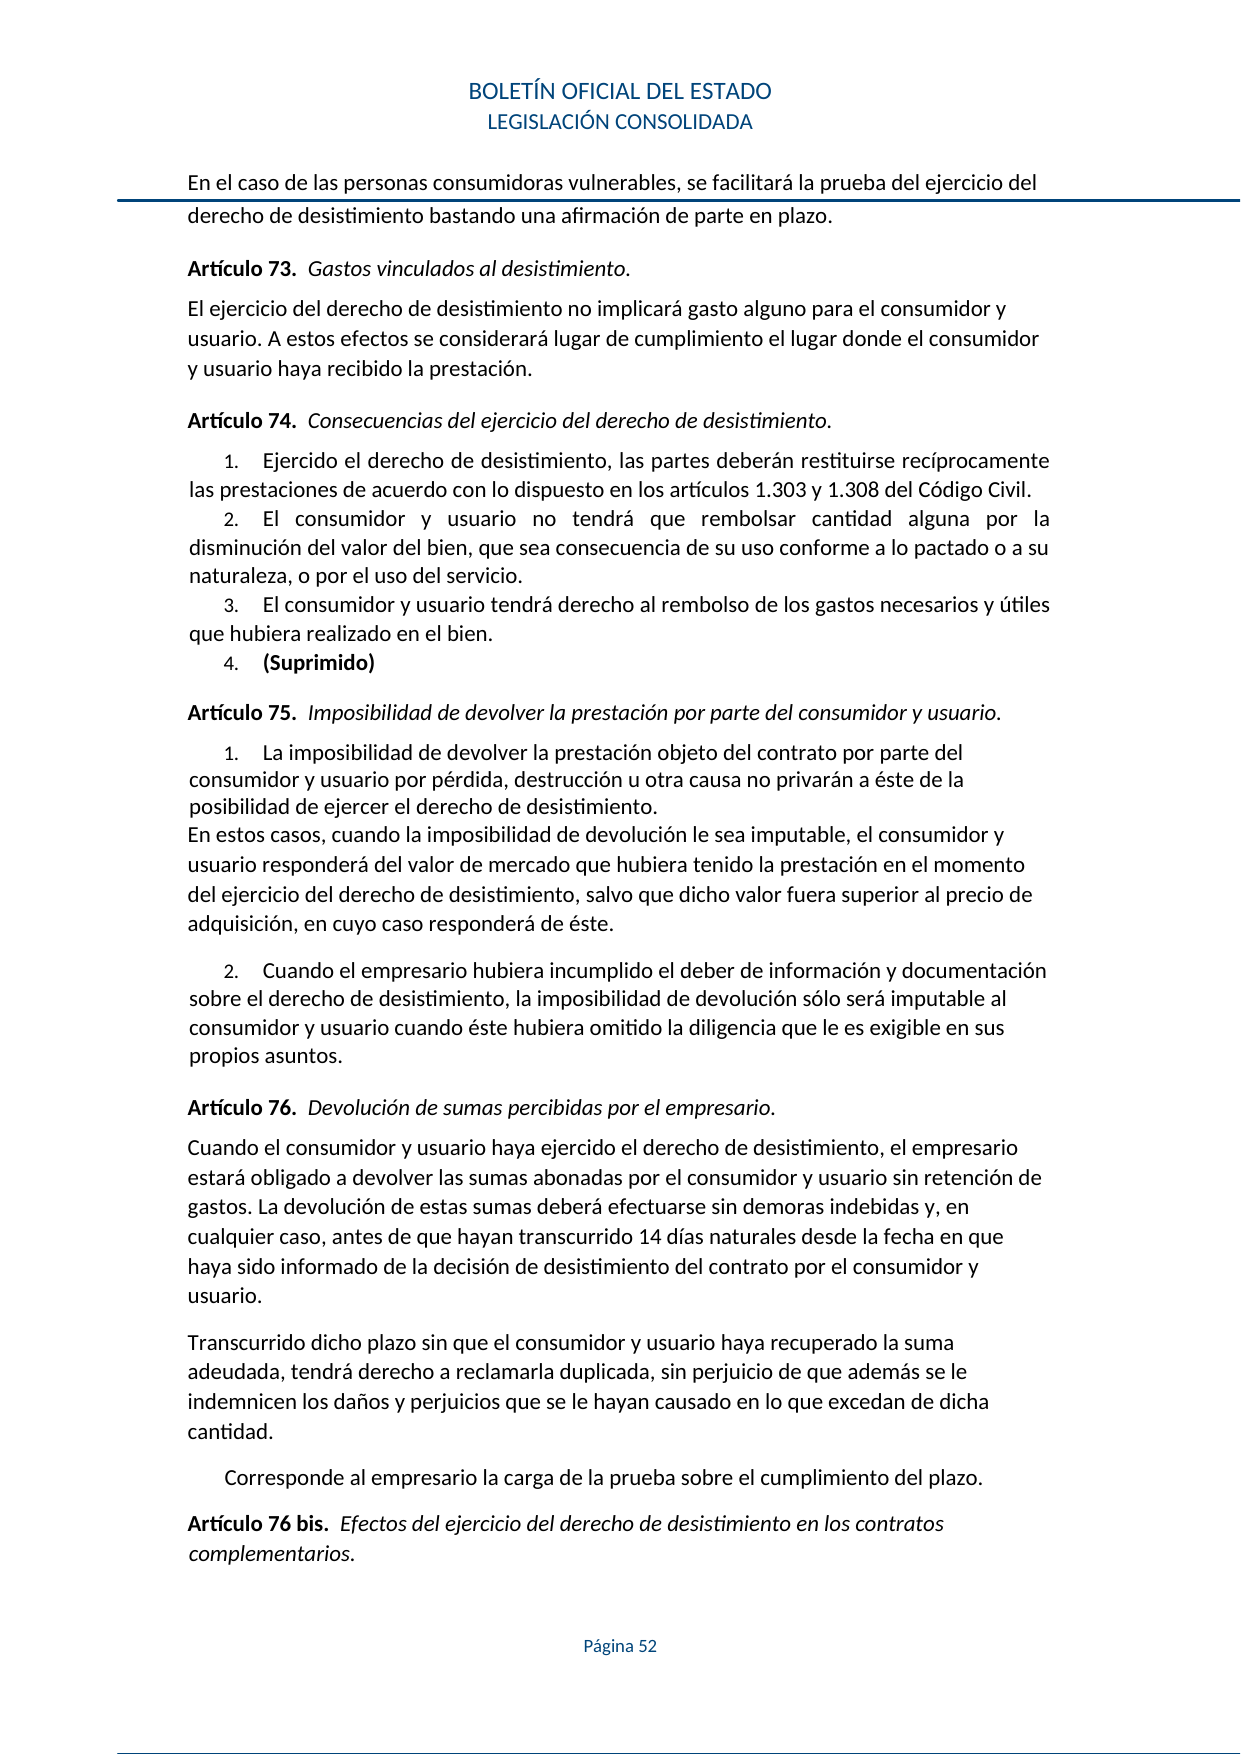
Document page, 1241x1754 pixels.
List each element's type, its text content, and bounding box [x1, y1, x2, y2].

text Corresponde al empresario la carga de la prueba sobre el cumplimiento del plazo. [224, 1463, 1051, 1491]
text Artículo 73. Gastos vinculados al desistimiento. [187, 254, 1051, 282]
text Artículo 74. Consecuencias del ejercicio del derecho de desistimiento. [187, 406, 1051, 434]
text Cuando el consumidor y usuario haya ejercido el derecho de desistimiento, el empresario estará obligado a devolver las sumas abonadas por el consumidor y usuario sin retención de gastos. La devolución de estas sumas deberá efectuarse sin demoras indebidas y, en cualquier caso, antes de que hayan transcurrido 14 días naturales desde la fecha en que haya sido informado de la decisión de desistimiento del contrato por el consumidor y usuario. [187, 1133, 1051, 1309]
list El consumidor y usuario tendrá derecho al rembolso de los gastos necesarios y útiles que hubiera realizado en el bien. [189, 590, 1051, 647]
list Ejercido el derecho de desistimiento, las partes deberán restituirse recíprocamente las prestaciones de acuerdo con lo dispuesto en los artículos 1.303 y 1.308 del Código Civil. [189, 446, 1051, 503]
text Artículo 76 bis. Efectos del ejercicio del derecho de desistimiento en los contratos complementarios. [187, 1509, 1051, 1567]
list (Suprimido) [189, 648, 1051, 676]
text En estos casos, cuando la imposibilidad de devolución le sea imputable, el consumidor y usuario responderá del valor de mercado que hubiera tenido la prestación en el momento del ejercicio del derecho de desistimiento, salvo que dicho valor fuera superior al precio de adquisición, en cuyo caso responderá de éste. [187, 820, 1051, 937]
text Artículo 75. Imposibilidad de devolver la prestación por parte del consumidor y usuario. [187, 698, 1051, 727]
list Cuando el empresario hubiera incumplido el deber de información y documentación sobre el derecho de desistimiento, la imposibilidad de devolución sólo será imputable al consumidor y usuario cuando éste hubiera omitido la diligencia que le es exigible en sus propios asuntos. [189, 956, 1052, 1069]
text Artículo 76. Devolución de sumas percibidas por el empresario. [187, 1093, 1051, 1121]
text Transcurrido dicho plazo sin que el consumidor y usuario haya recuperado la suma adeudada, tendrá derecho a reclamarla duplicada, sin perjuicio de que además se le indemnicen los daños y perjuicios que se le hayan causado en lo que excedan de dicha cantidad. [187, 1328, 1051, 1445]
text El ejercicio del derecho de desistimiento no implicará gasto alguno para el consumidor y usuario. A estos efectos se considerará lugar de cumplimiento el lugar donde el consumidor y usuario haya recibido la prestación. [187, 294, 1051, 382]
list La imposibilidad de devolver la prestación objeto del contrato por parte del consumidor y usuario por pérdida, destrucción u otra causa no privarán a éste de la posibilidad de ejercer el derecho de desistimiento. [189, 739, 1052, 820]
list El consumidor y usuario no tendrá que rembolsar cantidad alguna por la disminución del valor del bien, que sea consecuencia de su uso conforme a lo pactado o a su naturaleza, o por el uso del servicio. [189, 504, 1051, 589]
text En el caso de las personas consumidoras vulnerables, se facilitará la prueba del ejercicio del [187, 168, 1051, 199]
text derecho de desistimiento bastando una afirmación de parte en plazo. [187, 202, 1051, 230]
